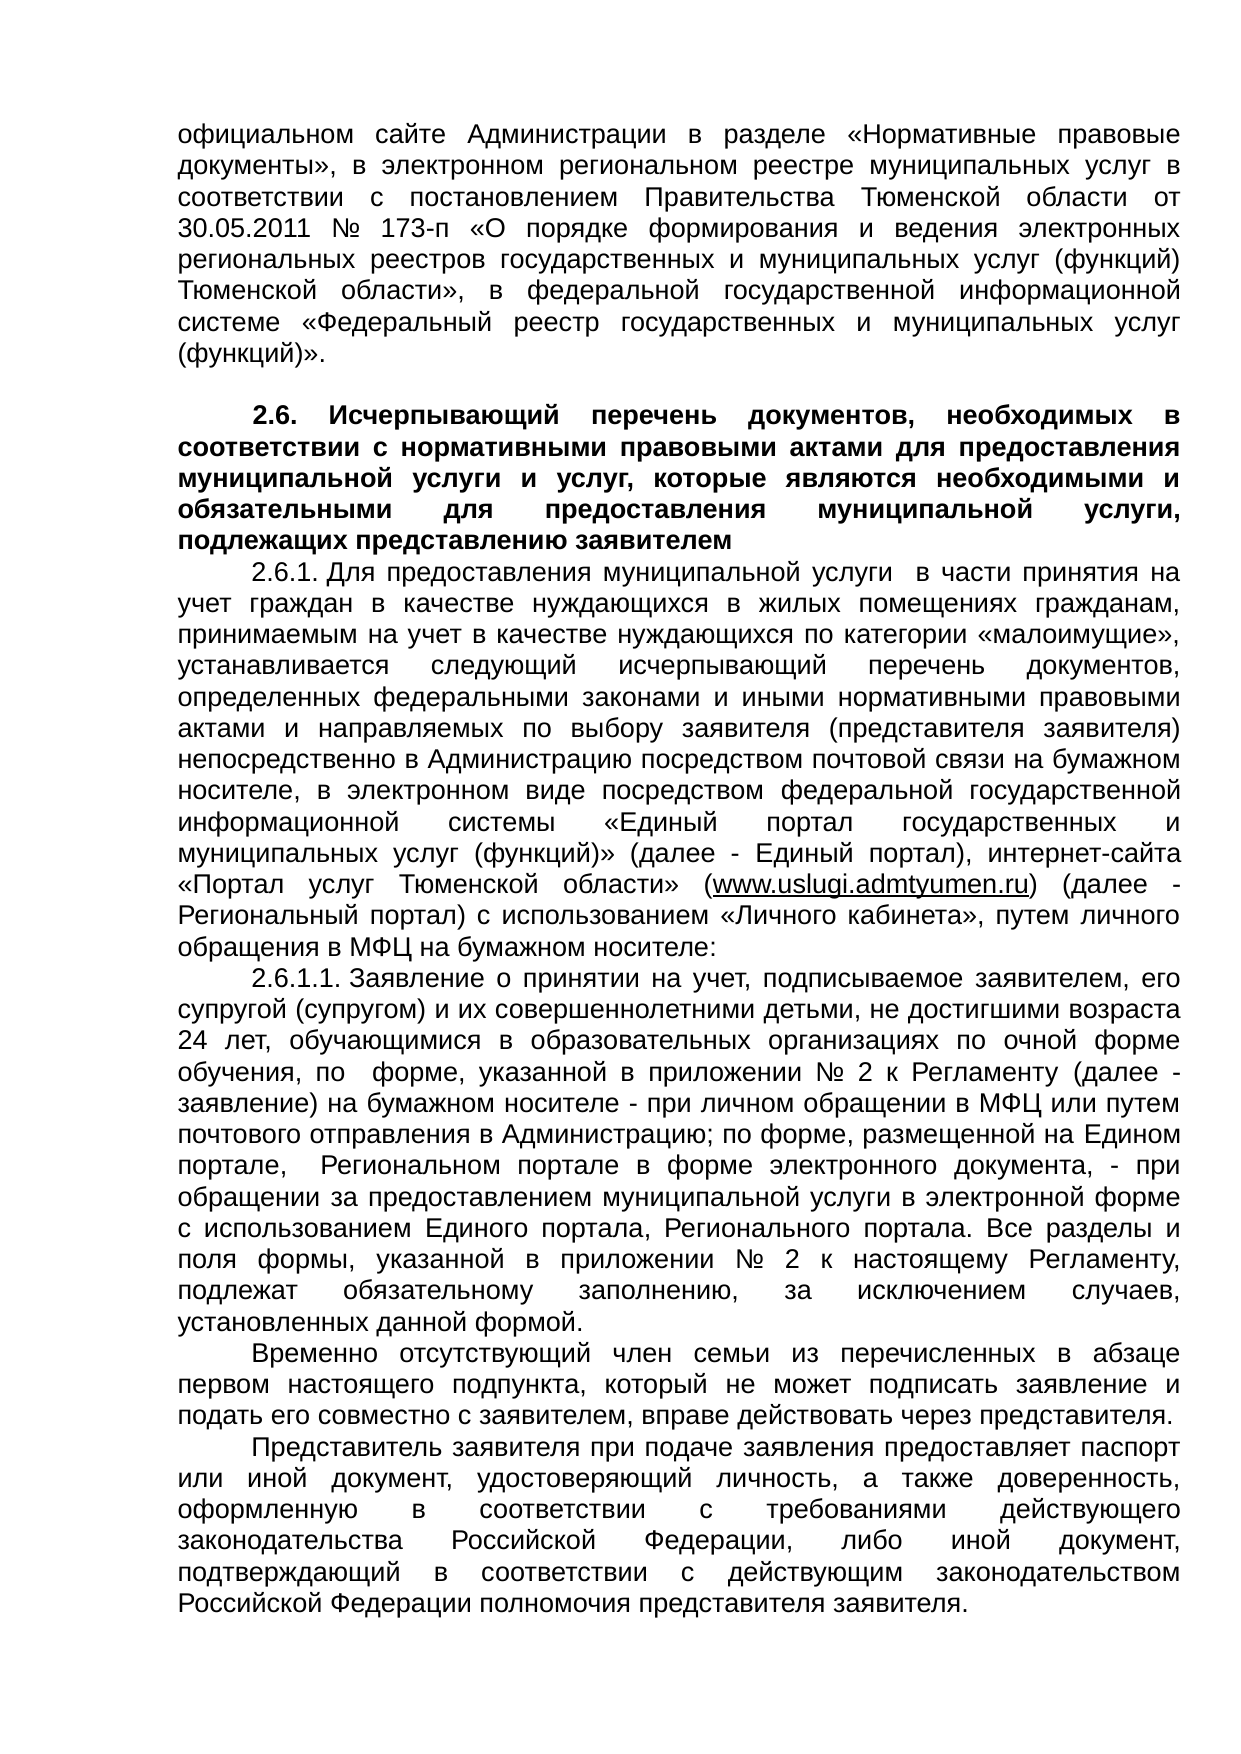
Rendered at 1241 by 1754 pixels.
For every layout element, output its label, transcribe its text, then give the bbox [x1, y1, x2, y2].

text Временно отсутствующий член семьи из перечисленных в абзаце первом настоящего подпункта, который не может подписать заявление и подать его совместно с заявителем, вправе действовать через представителя. [177, 1337, 1181, 1431]
text 2.6.1.1. Заявление о принятии на учет, подписываемое заявителем, его супругой (супругом) и их совершеннолетними детьми, не достигшими возраста 24 лет, обучающимися в образовательных организациях по очной форме обучения, по форме, указанной в приложении № 2 к Регламенту (далее - заявление) на бумажном носителе - при личном обращении в МФЦ или путем почтового отправления в Администрацию; по форме, размещенной на Едином портале, Региональном портале в форме электронного документа, - при обращении за предоставлением муниципальной услуги в электронной форме с использованием Единого портала, Регионального портала. Все разделы и поля формы, указанной в приложении № 2 к настоящему Регламенту, подлежат обязательному заполнению, за исключением случаев, установленных данной формой. [177, 962, 1181, 1337]
text 2.6.1. Для предоставления муниципальной услуги в части принятия на учет граждан в качестве нуждающихся в жилых помещениях гражданам, принимаемым на учет в качестве нуждающихся по категории «малоимущие», устанавливается следующий исчерпывающий перечень документов, определенных федеральными законами и иными нормативными правовыми актами и направляемых по выбору заявителя (представителя заявителя) непосредственно в Администрацию посредством почтовой связи на бумажном носителе, в электронном виде посредством федеральной государственной информационной системы «Единый портал государственных и муниципальных услуг (функций)» (далее - Единый портал), интернет-сайта «Портал услуг Тюменской области» (www.uslugi.admtyumen.ru) (далее - Региональный портал) с использованием «Личного кабинета», путем личного обращения в МФЦ на бумажном носителе: [177, 556, 1181, 962]
text 2.6. Исчерпывающий перечень документов, необходимых в соответствии с нормативными правовыми актами для предоставления муниципальной услуги и услуг, которые являются необходимыми и обязательными для предоставления муниципальной услуги, подлежащих представлению заявителем [177, 399, 1181, 556]
text официальном сайте Администрации в разделе «Нормативные правовые документы», в электронном региональном реестре муниципальных услуг в соответствии с постановлением Правительства Тюменской области от 30.05.2011 № 173-п «О порядке формирования и ведения электронных региональных реестров государственных и муниципальных услуг (функций) Тюменской области», в федеральной государственной информационной системе «Федеральный реестр государственных и муниципальных услуг (функций)». [177, 118, 1181, 368]
text Представитель заявителя при подаче заявления предоставляет паспорт или иной документ, удостоверяющий личность, а также доверенность, оформленную в соответствии с требованиями действующего законодательства Российской Федерации, либо иной документ, подтверждающий в соответствии с действующим законодательством Российской Федерации полномочия представителя заявителя. [177, 1431, 1181, 1618]
